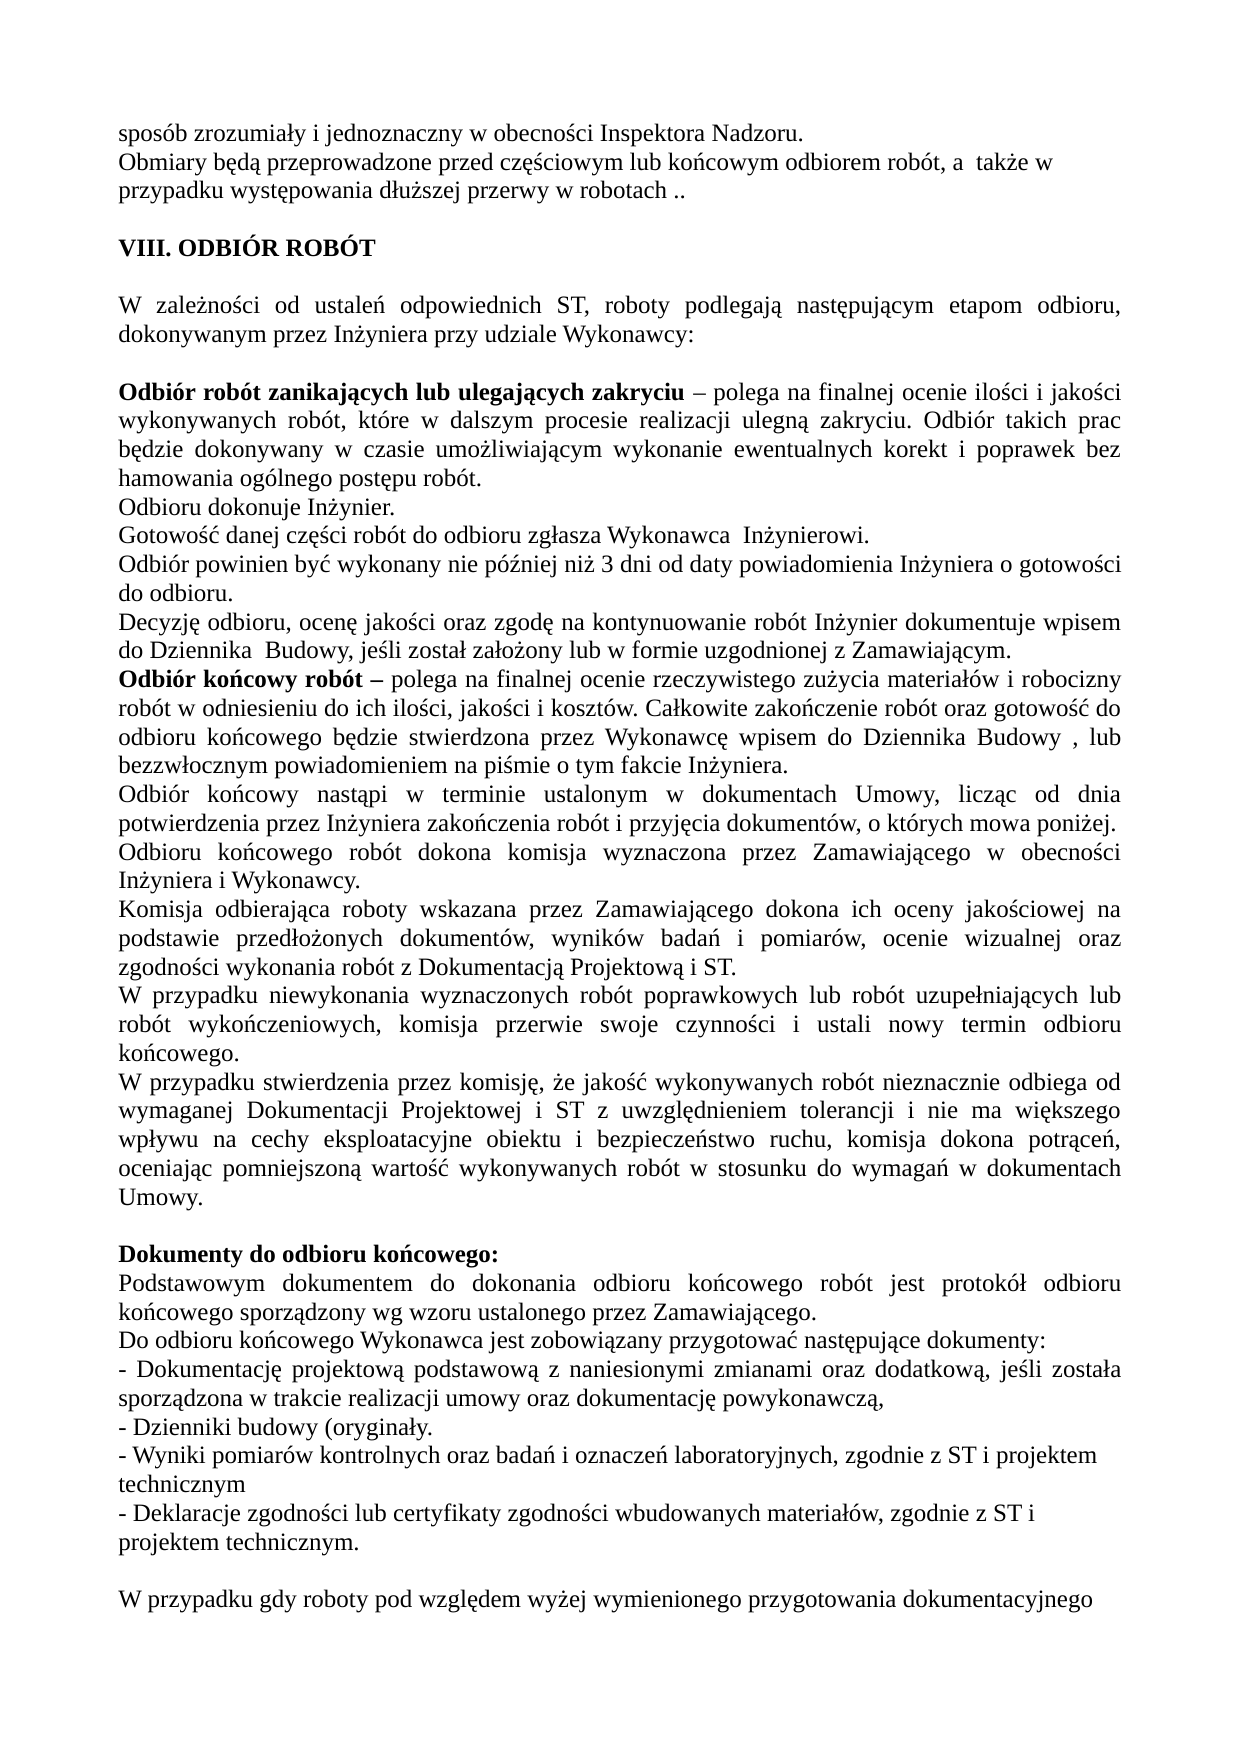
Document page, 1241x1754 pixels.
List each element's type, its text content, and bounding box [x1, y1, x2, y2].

text - Dzienniki budowy (oryginały. [118, 1412, 1122, 1441]
text Gotowość danej części robót do odbioru zgłasza Wykonawca Inżynierowi. [118, 521, 1122, 549]
text - Deklaracje zgodności lub certyfikaty zgodności wbudowanych materiałów, zgodnie z ST i projektem technicznym. [118, 1498, 1122, 1556]
text W przypadku gdy roboty pod względem wyżej wymienionego przygotowania dokumentacyjnego [118, 1584, 1122, 1613]
text sposób zrozumiały i jednoznaczny w obecności Inspektora Nadzoru. [118, 118, 1122, 147]
text Do odbioru końcowego Wykonawca jest zobowiązany przygotować następujące dokumenty: [118, 1326, 1122, 1354]
text W zależności od ustaleń odpowiednich ST, roboty podlegają następującym etapom odbioru, dokonywanym przez Inżyniera przy udziale Wykonawcy: [118, 291, 1122, 348]
text W przypadku stwierdzenia przez komisję, że jakość wykonywanych robót nieznacznie odbiega od wymaganej Dokumentacji Projektowej i ST z uwzględnieniem tolerancji i nie ma większego wpływu na cechy eksploatacyjne obiektu i bezpieczeństwo ruchu, komisja dokona potrąceń, oceniając pomniejszoną wartość wykonywanych robót w stosunku do wymagań w dokumentach Umowy. [118, 1067, 1122, 1211]
text Odbiór końcowy robót – polega na finalnej ocenie rzeczywistego zużycia materiałów i robocizny robót w odniesieniu do ich ilości, jakości i kosztów. Całkowite zakończenie robót oraz gotowość do odbioru końcowego będzie stwierdzona przez Wykonawcę wpisem do Dziennika Budowy , lub bezzwłocznym powiadomieniem na piśmie o tym fakcie Inżyniera. [118, 664, 1122, 779]
text Odbiór powinien być wykonany nie później niż 3 dni od daty powiadomienia Inżyniera o gotowości do odbioru. [118, 549, 1122, 607]
text - Dokumentację projektową podstawową z naniesionymi zmianami oraz dodatkową, jeśli została sporządzona w trakcie realizacji umowy oraz dokumentację powykonawczą, [118, 1354, 1122, 1412]
text Decyzję odbioru, ocenę jakości oraz zgodę na kontynuowanie robót Inżynier dokumentuje wpisem do Dziennika Budowy, jeśli został założony lub w formie uzgodnionej z Zamawiającym. [118, 607, 1122, 664]
text W przypadku niewykonania wyznaczonych robót poprawkowych lub robót uzupełniających lub robót wykończeniowych, komisja przerwie swoje czynności i ustali nowy termin odbioru końcowego. [118, 981, 1122, 1067]
text Obmiary będą przeprowadzone przed częściowym lub końcowym odbiorem robót, a także w przypadku występowania dłuższej przerwy w robotach .. [118, 147, 1122, 204]
text Podstawowym dokumentem do dokonania odbioru końcowego robót jest protokół odbioru końcowego sporządzony wg wzoru ustalonego przez Zamawiającego. [118, 1268, 1122, 1326]
text Komisja odbierająca roboty wskazana przez Zamawiającego dokona ich oceny jakościowej na podstawie przedłożonych dokumentów, wyników badań i pomiarów, ocenie wizualnej oraz zgodności wykonania robót z Dokumentacją Projektową i ST. [118, 894, 1122, 981]
text Odbiór końcowy nastąpi w terminie ustalonym w dokumentach Umowy, licząc od dnia potwierdzenia przez Inżyniera zakończenia robót i przyjęcia dokumentów, o których mowa poniżej. [118, 779, 1122, 837]
text Odbioru końcowego robót dokona komisja wyznaczona przez Zamawiającego w obecności Inżyniera i Wykonawcy. [118, 837, 1122, 894]
text - Wyniki pomiarów kontrolnych oraz badań i oznaczeń laboratoryjnych, zgodnie z ST i projektem technicznym [118, 1441, 1122, 1498]
text Dokumenty do odbioru końcowego: [118, 1239, 1122, 1268]
text Odbiór robót zanikających lub ulegających zakryciu – polega na finalnej ocenie ilości i jakości wykonywanych robót, które w dalszym procesie realizacji ulegną zakryciu. Odbiór takich prac będzie dokonywany w czasie umożliwiającym wykonanie ewentualnych korekt i poprawek bez hamowania ogólnego postępu robót. [118, 377, 1122, 492]
text VIII. ODBIÓR ROBÓT [118, 233, 1122, 262]
text Odbioru dokonuje Inżynier. [118, 492, 1122, 521]
